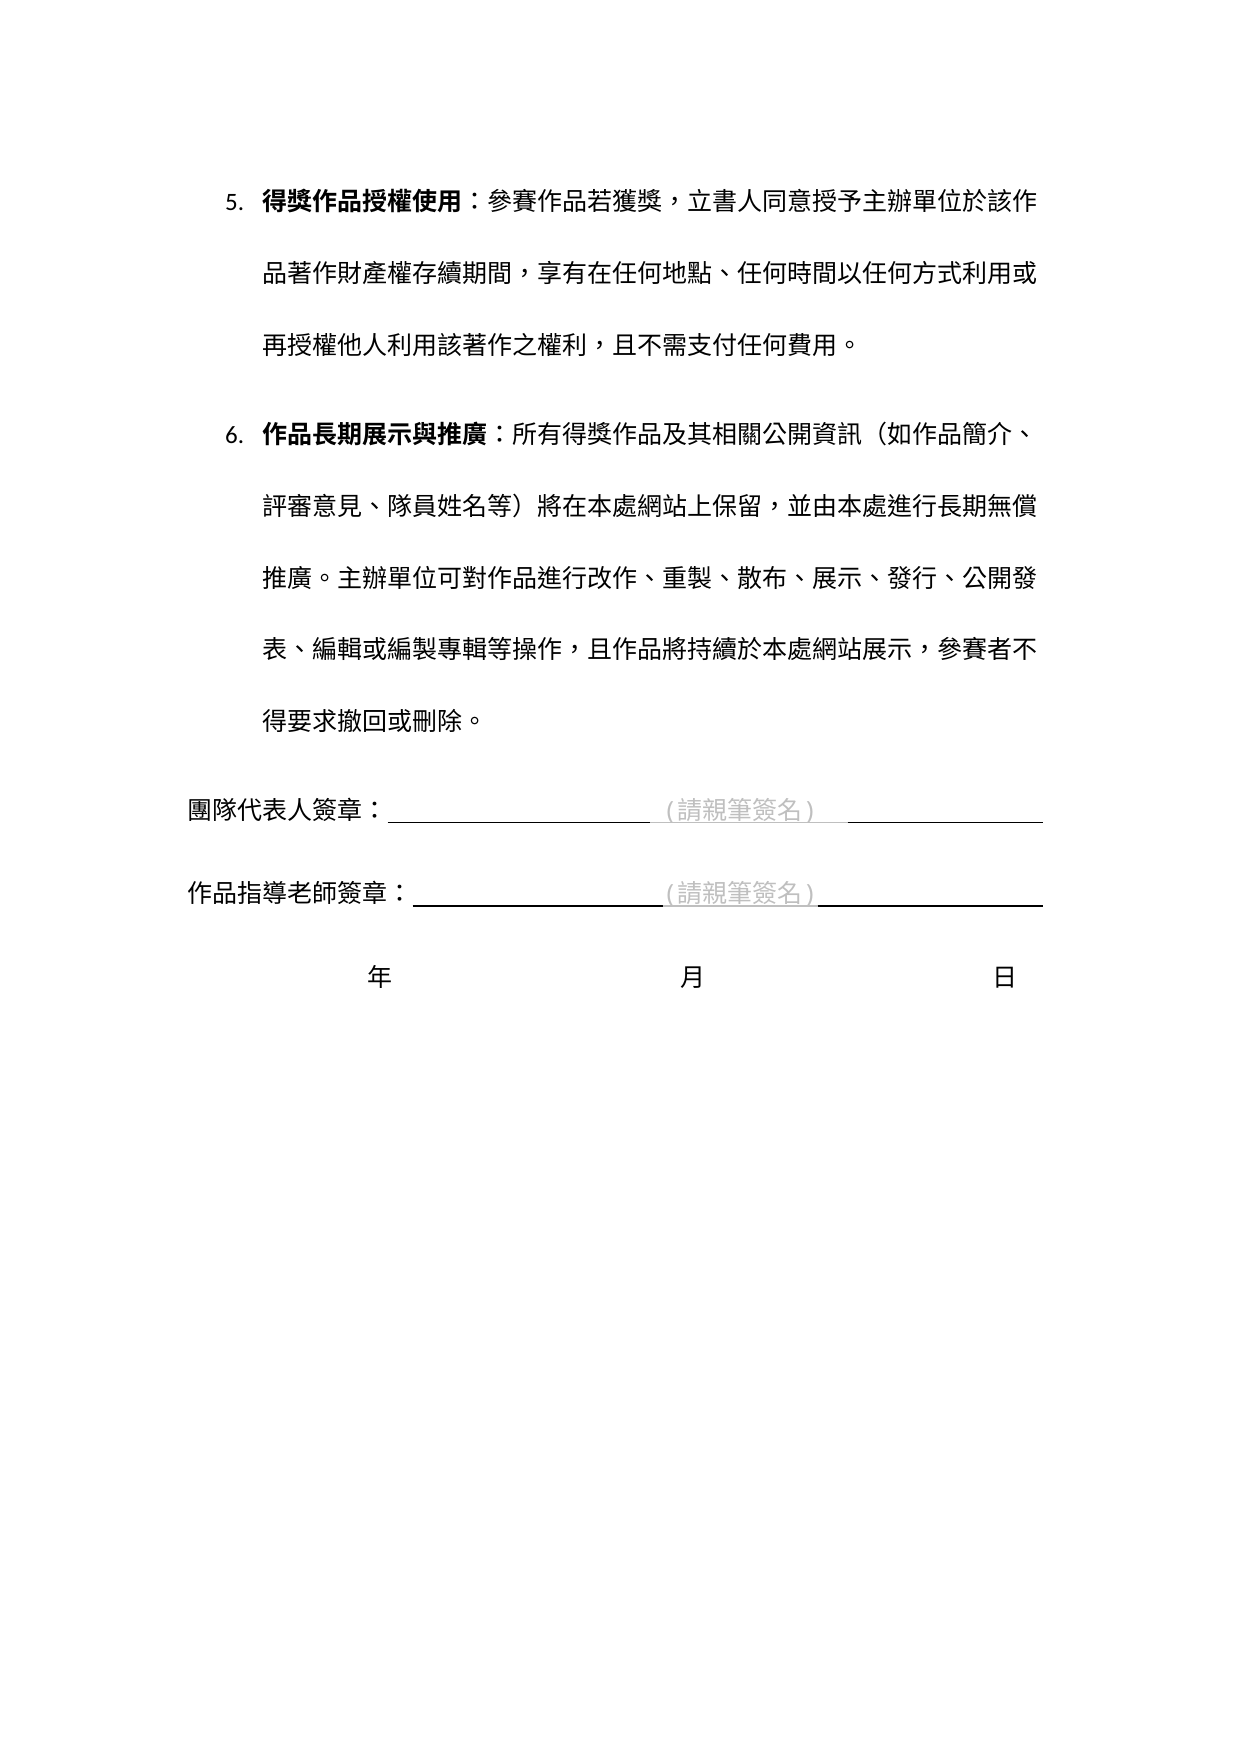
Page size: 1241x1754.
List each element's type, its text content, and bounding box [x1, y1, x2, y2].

list 得獎作品授權使用：參賽作品若獲獎，立書人同意授予主辦單位於該作品著作財產權存續期間，享有在任何地點、任何時間以任何方式利用或再授權他人利用該著作之權利，且不需支付任何費用。 [225, 158, 1053, 364]
text 作品指導老師簽章： (請親筆簽名) [187, 850, 1053, 913]
text 團隊代表人簽章： (請親筆簽名) [187, 767, 1053, 829]
list 作品長期展示與推廣：所有得獎作品及其相關公開資訊（如作品簡介、評審意見、隊員姓名等）將在本處網站上保留，並由本處進行長期無償推廣。主辦單位可對作品進行改作、重製、散布、展示、發行、公開發表、編輯或編製專輯等操作，且作品將持續於本處網站展示，參賽者不得要求撤回或刪除。 [225, 391, 1053, 741]
text 年 月 日 [187, 934, 1053, 996]
